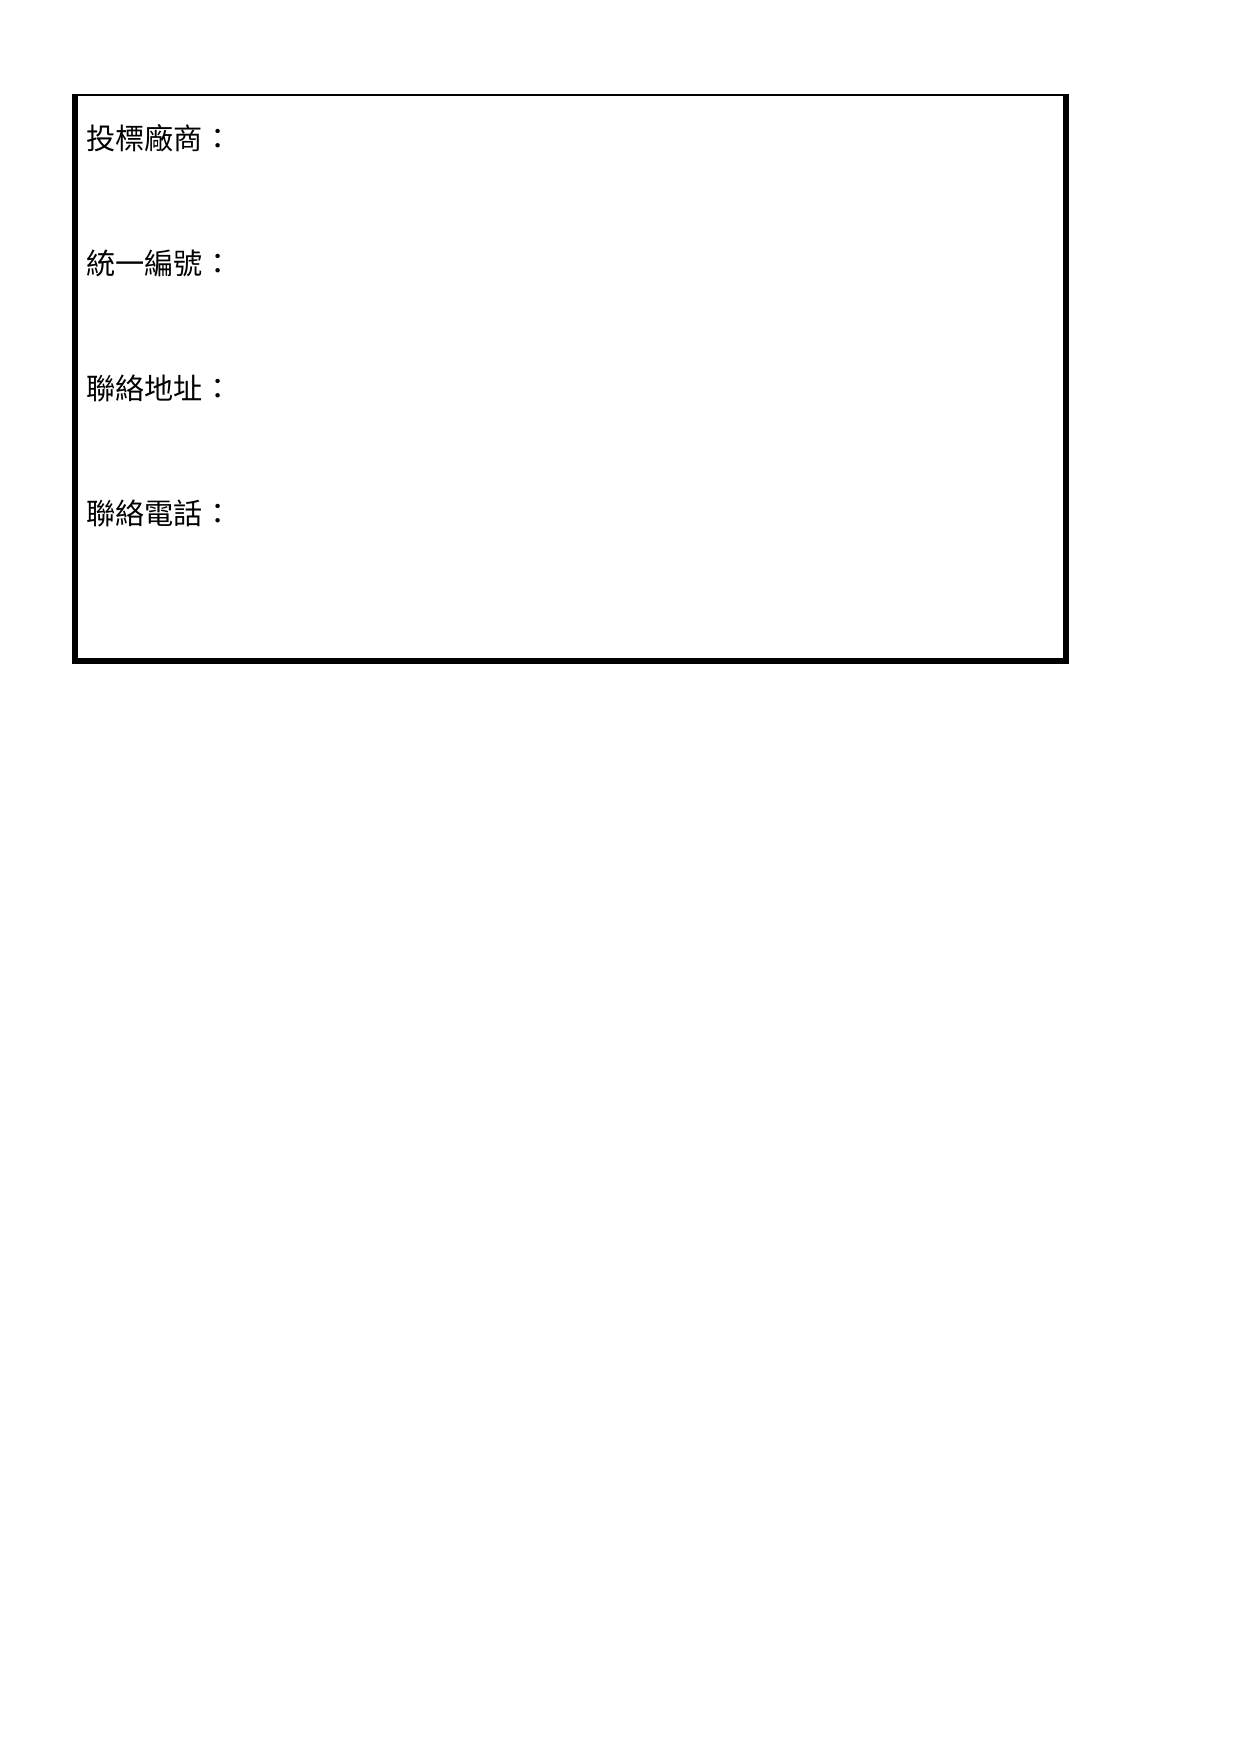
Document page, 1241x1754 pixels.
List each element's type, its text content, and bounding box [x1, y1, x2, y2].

table_cell 投標廠商： 統一編號： 聯絡地址： 聯絡電話： [78, 96, 1063, 658]
